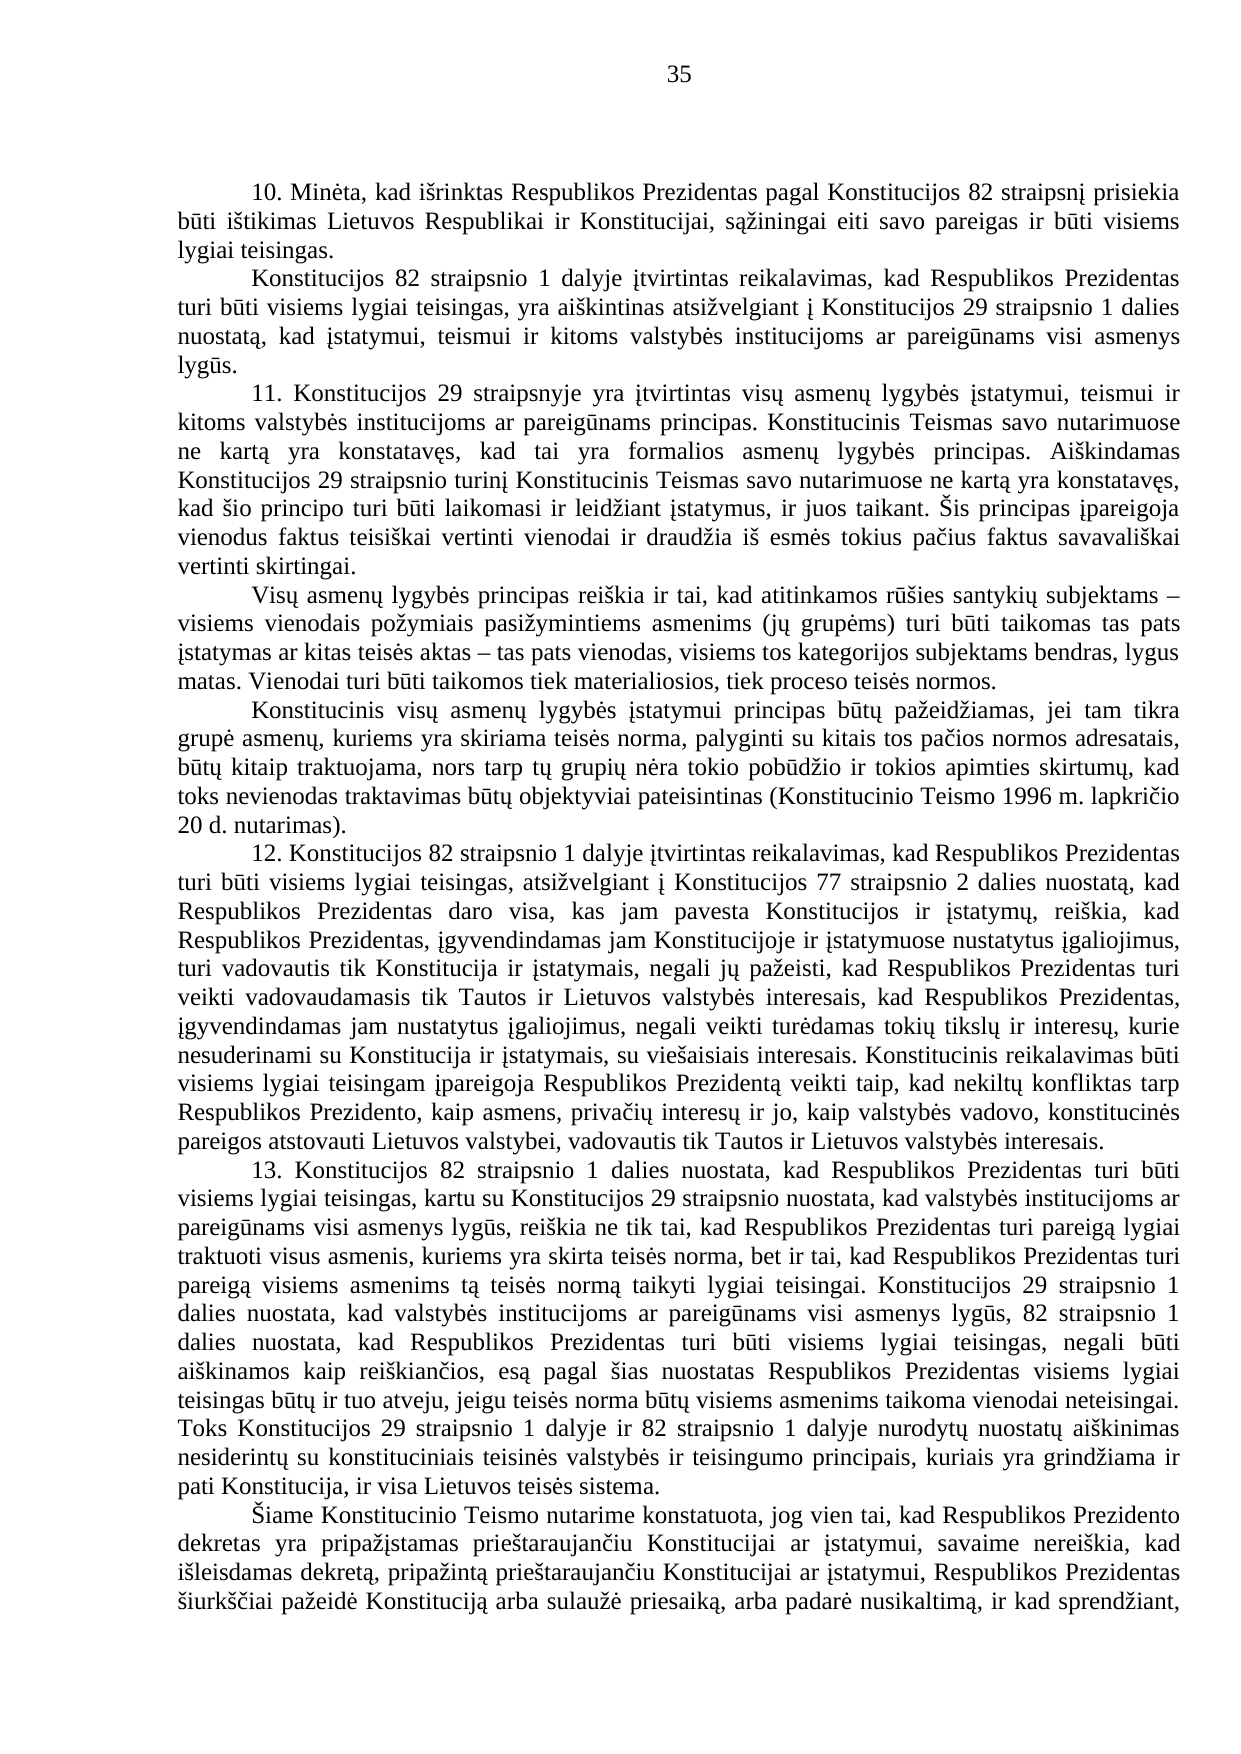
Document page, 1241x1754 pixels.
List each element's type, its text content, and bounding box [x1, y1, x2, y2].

text Šiame Konstitucinio Teismo nutarime konstatuota, jog vien tai, kad Respublikos Prezidento dekretas yra pripažįstamas prieštaraujančiu Konstitucijai ar įstatymui, savaime nereiškia, kad išleisdamas dekretą, pripažintą prieštaraujančiu Konstitucijai ar įstatymui, Respublikos Prezidentas šiurkščiai pažeidė Konstituciją arba sulaužė priesaiką, arba padarė nusikaltimą, ir kad sprendžiant, [177, 1500, 1181, 1615]
text 10. Minėta, kad išrinktas Respublikos Prezidentas pagal Konstitucijos 82 straipsnį prisiekia būti ištikimas Lietuvos Respublikai ir Konstitucijai, sąžiningai eiti savo pareigas ir būti visiems lygiai teisingas. [177, 177, 1181, 263]
text Konstitucijos 82 straipsnio 1 dalyje įtvirtintas reikalavimas, kad Respublikos Prezidentas turi būti visiems lygiai teisingas, yra aiškintinas atsižvelgiant į Konstitucijos 29 straipsnio 1 dalies nuostatą, kad įstatymui, teismui ir kitoms valstybės institucijoms ar pareigūnams visi asmenys lygūs. [177, 263, 1181, 378]
text Konstitucinis visų asmenų lygybės įstatymui principas būtų pažeidžiamas, jei tam tikra grupė asmenų, kuriems yra skiriama teisės norma, palyginti su kitais tos pačios normos adresatais, būtų kitaip traktuojama, nors tarp tų grupių nėra tokio pobūdžio ir tokios apimties skirtumų, kad toks nevienodas traktavimas būtų objektyviai pateisintinas (Konstitucinio Teismo 1996 m. lapkričio 20 d. nutarimas). [177, 695, 1181, 838]
text Visų asmenų lygybės principas reiškia ir tai, kad atitinkamos rūšies santykių subjektams – visiems vienodais požymiais pasižymintiems asmenims (jų grupėms) turi būti taikomas tas pats įstatymas ar kitas teisės aktas – tas pats vienodas, visiems tos kategorijos subjektams bendras, lygus matas. Vienodai turi būti taikomos tiek materialiosios, tiek proceso teisės normos. [177, 580, 1181, 695]
text 13. Konstitucijos 82 straipsnio 1 dalies nuostata, kad Respublikos Prezidentas turi būti visiems lygiai teisingas, kartu su Konstitucijos 29 straipsnio nuostata, kad valstybės institucijoms ar pareigūnams visi asmenys lygūs, reiškia ne tik tai, kad Respublikos Prezidentas turi pareigą lygiai traktuoti visus asmenis, kuriems yra skirta teisės norma, bet ir tai, kad Respublikos Prezidentas turi pareigą visiems asmenims tą teisės normą taikyti lygiai teisingai. Konstitucijos 29 straipsnio 1 dalies nuostata, kad valstybės institucijoms ar pareigūnams visi asmenys lygūs, 82 straipsnio 1 dalies nuostata, kad Respublikos Prezidentas turi būti visiems lygiai teisingas, negali būti aiškinamos kaip reiškiančios, esą pagal šias nuostatas Respublikos Prezidentas visiems lygiai teisingas būtų ir tuo atveju, jeigu teisės norma būtų visiems asmenims taikoma vienodai neteisingai. Toks Konstitucijos 29 straipsnio 1 dalyje ir 82 straipsnio 1 dalyje nurodytų nuostatų aiškinimas nesiderintų su konstituciniais teisinės valstybės ir teisingumo principais, kuriais yra grindžiama ir pati Konstitucija, ir visa Lietuvos teisės sistema. [177, 1155, 1181, 1500]
text 11. Konstitucijos 29 straipsnyje yra įtvirtintas visų asmenų lygybės įstatymui, teismui ir kitoms valstybės institucijoms ar pareigūnams principas. Konstitucinis Teismas savo nutarimuose ne kartą yra konstatavęs, kad tai yra formalios asmenų lygybės principas. Aiškindamas Konstitucijos 29 straipsnio turinį Konstitucinis Teismas savo nutarimuose ne kartą yra konstatavęs, kad šio principo turi būti laikomasi ir leidžiant įstatymus, ir juos taikant. Šis principas įpareigoja vienodus faktus teisiškai vertinti vienodai ir draudžia iš esmės tokius pačius faktus savavališkai vertinti skirtingai. [177, 378, 1181, 580]
text 12. Konstitucijos 82 straipsnio 1 dalyje įtvirtintas reikalavimas, kad Respublikos Prezidentas turi būti visiems lygiai teisingas, atsižvelgiant į Konstitucijos 77 straipsnio 2 dalies nuostatą, kad Respublikos Prezidentas daro visa, kas jam pavesta Konstitucijos ir įstatymų, reiškia, kad Respublikos Prezidentas, įgyvendindamas jam Konstitucijoje ir įstatymuose nustatytus įgaliojimus, turi vadovautis tik Konstitucija ir įstatymais, negali jų pažeisti, kad Respublikos Prezidentas turi veikti vadovaudamasis tik Tautos ir Lietuvos valstybės interesais, kad Respublikos Prezidentas, įgyvendindamas jam nustatytus įgaliojimus, negali veikti turėdamas tokių tikslų ir interesų, kurie nesuderinami su Konstitucija ir įstatymais, su viešaisiais interesais. Konstitucinis reikalavimas būti visiems lygiai teisingam įpareigoja Respublikos Prezidentą veikti taip, kad nekiltų konfliktas tarp Respublikos Prezidento, kaip asmens, privačių interesų ir jo, kaip valstybės vadovo, konstitucinės pareigos atstovauti Lietuvos valstybei, vadovautis tik Tautos ir Lietuvos valstybės interesais. [177, 838, 1181, 1155]
